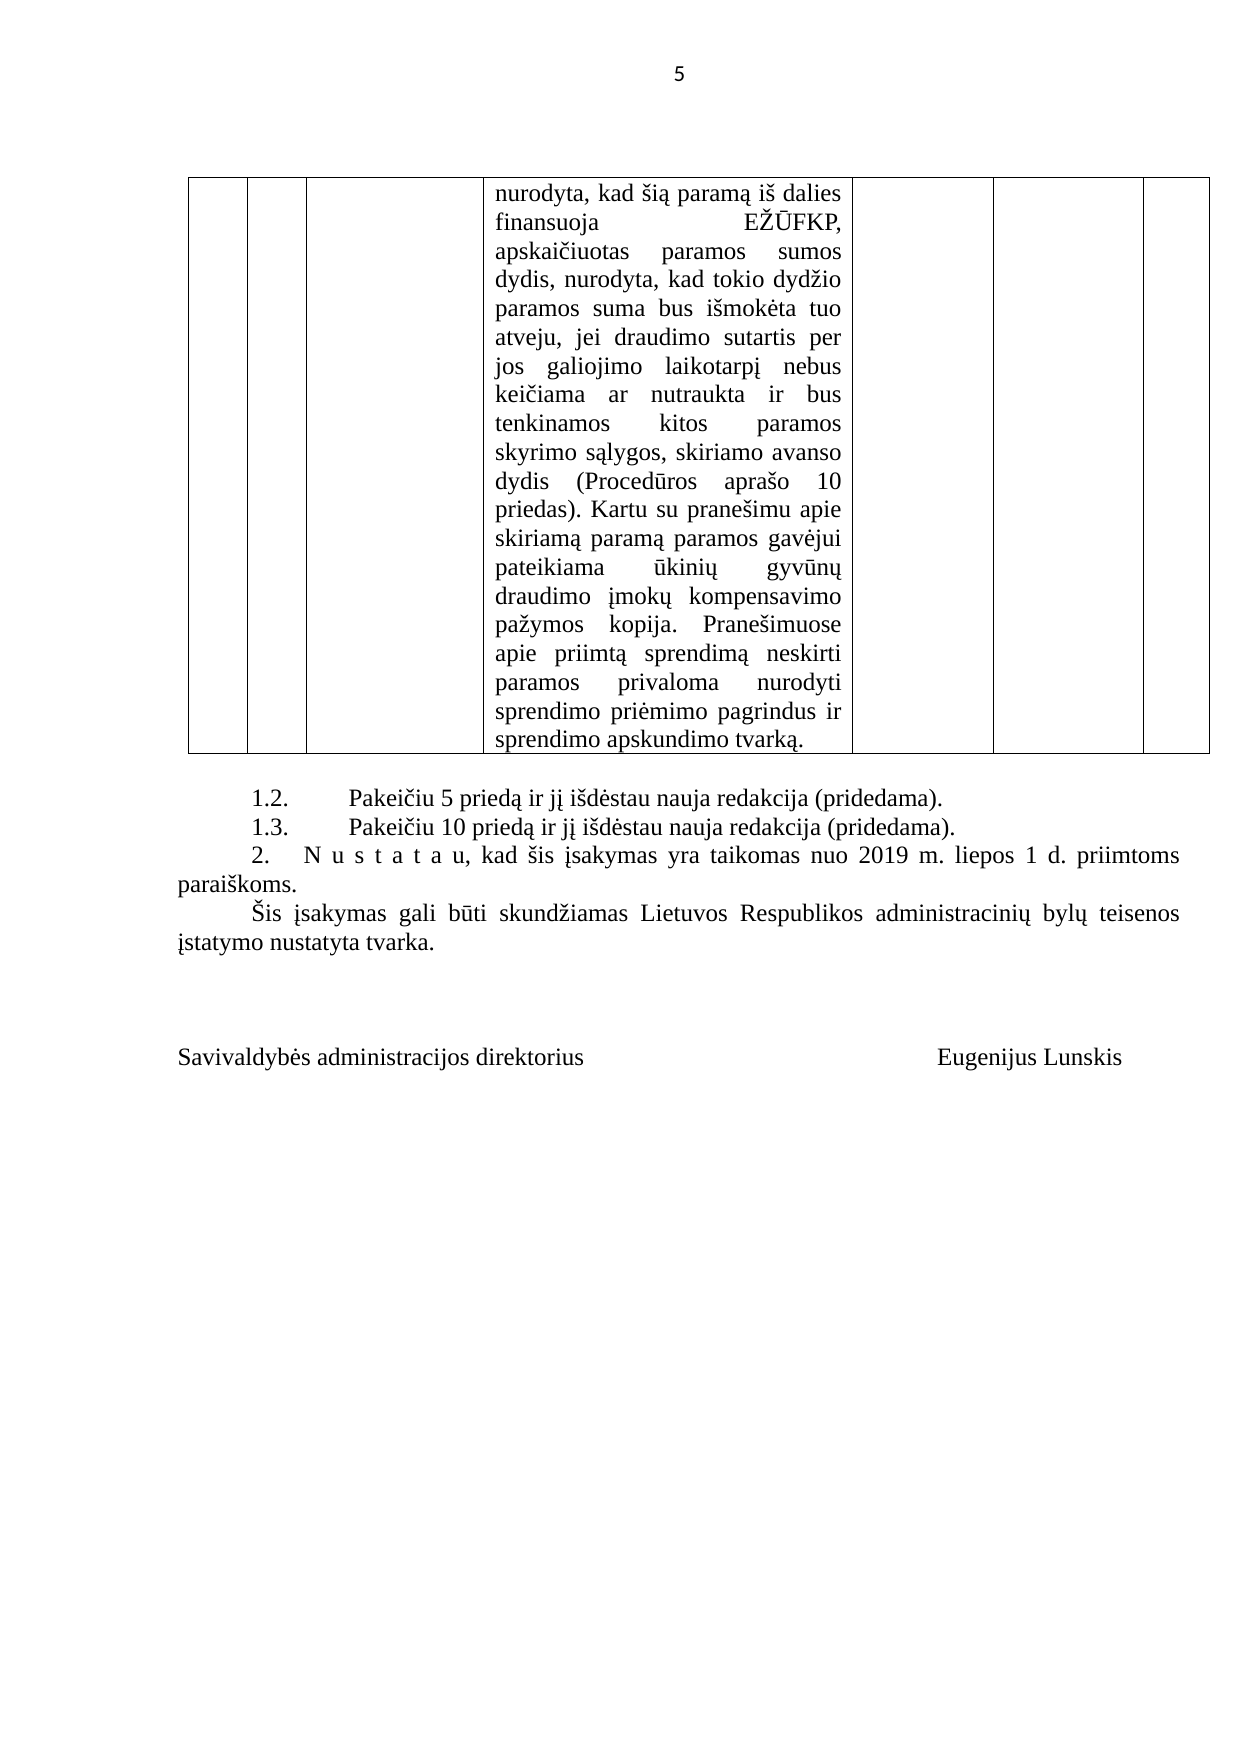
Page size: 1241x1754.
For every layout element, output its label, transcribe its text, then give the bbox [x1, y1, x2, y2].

table_cell [189, 178, 247, 753]
table_cell [248, 178, 306, 753]
table_cell [853, 178, 993, 753]
table_cell [1144, 178, 1209, 753]
text Savivaldybės administracijos direktorius Eugenijus Lunskis [177, 1042, 1181, 1071]
table_cell [994, 178, 1143, 753]
table_cell nurodyta, kad šią paramą iš dalies finansuoja EŽŪFKP, apskaičiuotas paramos sumos dydis, nurodyta, kad tokio dydžio paramos suma bus išmokėta tuo atveju, jei draudimo sutartis per jos galiojimo laikotarpį nebus keičiama ar nutraukta ir bus tenkinamos kitos paramos skyrimo sąlygos, skiriamo avanso dydis (Procedūros aprašo 10 priedas). Kartu su pranešimu apie skiriamą paramą paramos gavėjui pateikiama ūkinių gyvūnų draudimo įmokų kompensavimo pažymos kopija. Pranešimuose apie priimtą sprendimą neskirti paramos privaloma nurodyti sprendimo priėmimo pagrindus ir sprendimo apskundimo tvarką. [484, 178, 852, 753]
text Šis įsakymas gali būti skundžiamas Lietuvos Respublikos administracinių bylų teisenos įstatymo nustatyta tvarka. [177, 898, 1181, 956]
text 1.2. Pakeičiu 5 priedą ir jį išdėstau nauja redakcija (pridedama). [177, 783, 1181, 812]
table_cell [307, 178, 483, 753]
text 1.3. Pakeičiu 10 priedą ir jį išdėstau nauja redakcija (pridedama). [177, 812, 1181, 841]
text 2. N u s t a t a u, kad šis įsakymas yra taikomas nuo 2019 m. liepos 1 d. priimtoms paraiškoms. [177, 841, 1181, 898]
